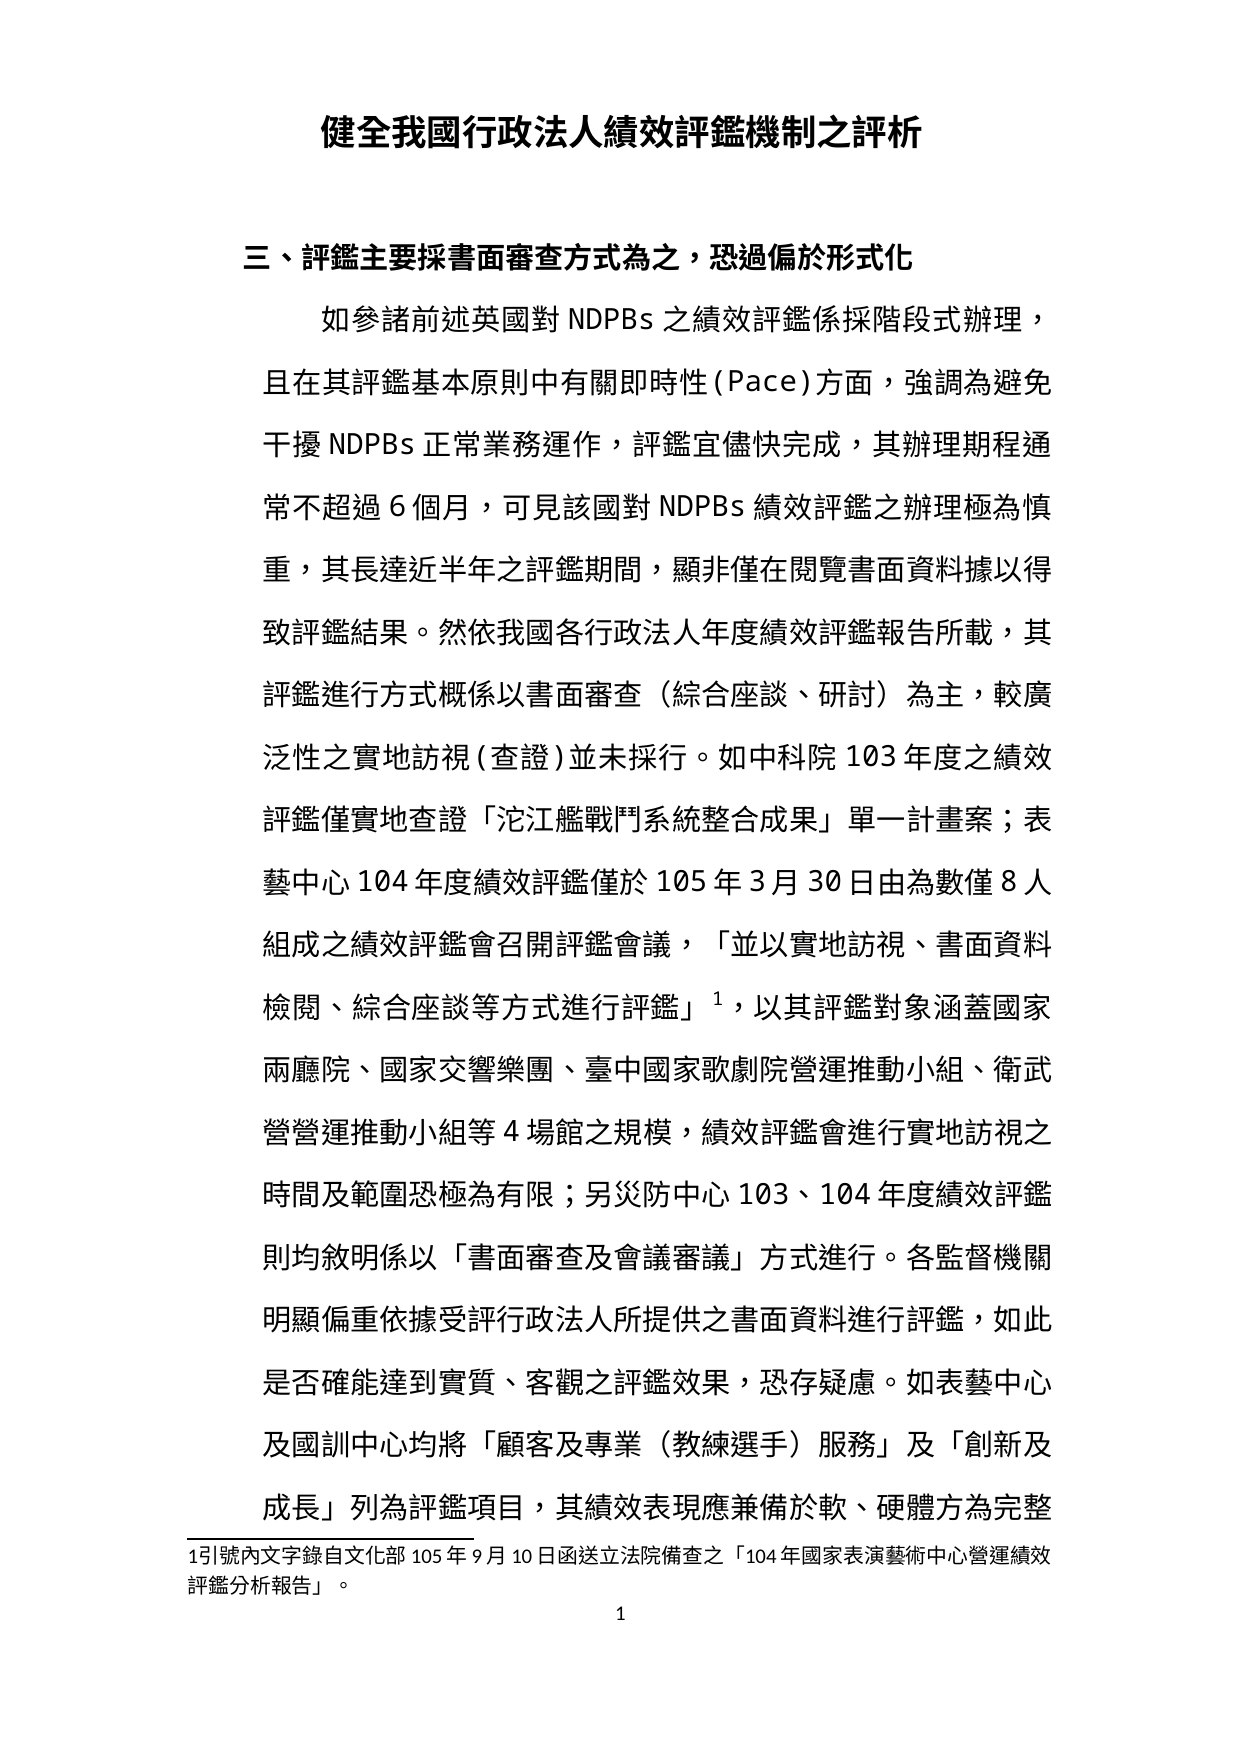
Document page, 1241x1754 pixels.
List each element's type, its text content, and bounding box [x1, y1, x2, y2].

text 引號內文字錄自文化部105年9月10日函送立法院備查之「104年國家表演藝術中心營運績效評鑑分析報告」。 [187, 1539, 1053, 1600]
text 如參諸前述英國對NDPBs之績效評鑑係採階段式辦理，且在其評鑑基本原則中有關即時性(Pace)方面，強調為避免干擾NDPBs正常業務運作，評鑑宜儘快完成，其辦理期程通常不超過6個月，可見該國對NDPBs績效評鑑之辦理極為慎重，其長達近半年之評鑑期間，顯非僅在閱覽書面資料據以得致評鑑結果。然依我國各行政法人年度績效評鑑報告所載，其評鑑進行方式概係以書面審查（綜合座談、研討）為主，較廣泛性之實地訪視(查證)並未採行。如中科院103年度之績效評鑑僅實地查證「沱江艦戰鬥系統整合成果」單一計畫案；表藝中心104年度績效評鑑僅於105年3月30日由為數僅8人組成之績效評鑑會召開評鑑會議，「並以實地訪視、書面資料檢閱、綜合座談等方式進行評鑑」，以其評鑑對象涵蓋國家兩廳院、國家交響樂團、臺中國家歌劇院營運推動小組、衛武營營運推動小組等4場館之規模，績效評鑑會進行實地訪視之時間及範圍恐極為有限；另災防中心103、104年度績效評鑑則均敘明係以「書面審查及會議審議」方式進行。各監督機關明顯偏重依據受評行政法人所提供之書面資料進行評鑑，如此是否確能達到實質、客觀之評鑑效果，恐存疑慮。如表藝中心及國訓中心均將「顧客及專業（教練選手）服務」及「創新及成長」列為評鑑項目，其績效表現應兼備於軟、硬體方為完整，藉由實地訪視驗證成果實有其必要，僅賴書面審查方式為之，恐過偏於形式化。 [262, 276, 1053, 1526]
text 三、評鑑主要採書面審查方式為之，恐過偏於形式化 [243, 214, 1053, 276]
text 健全我國行政法人績效評鑑機制之評析 [184, 89, 1058, 151]
